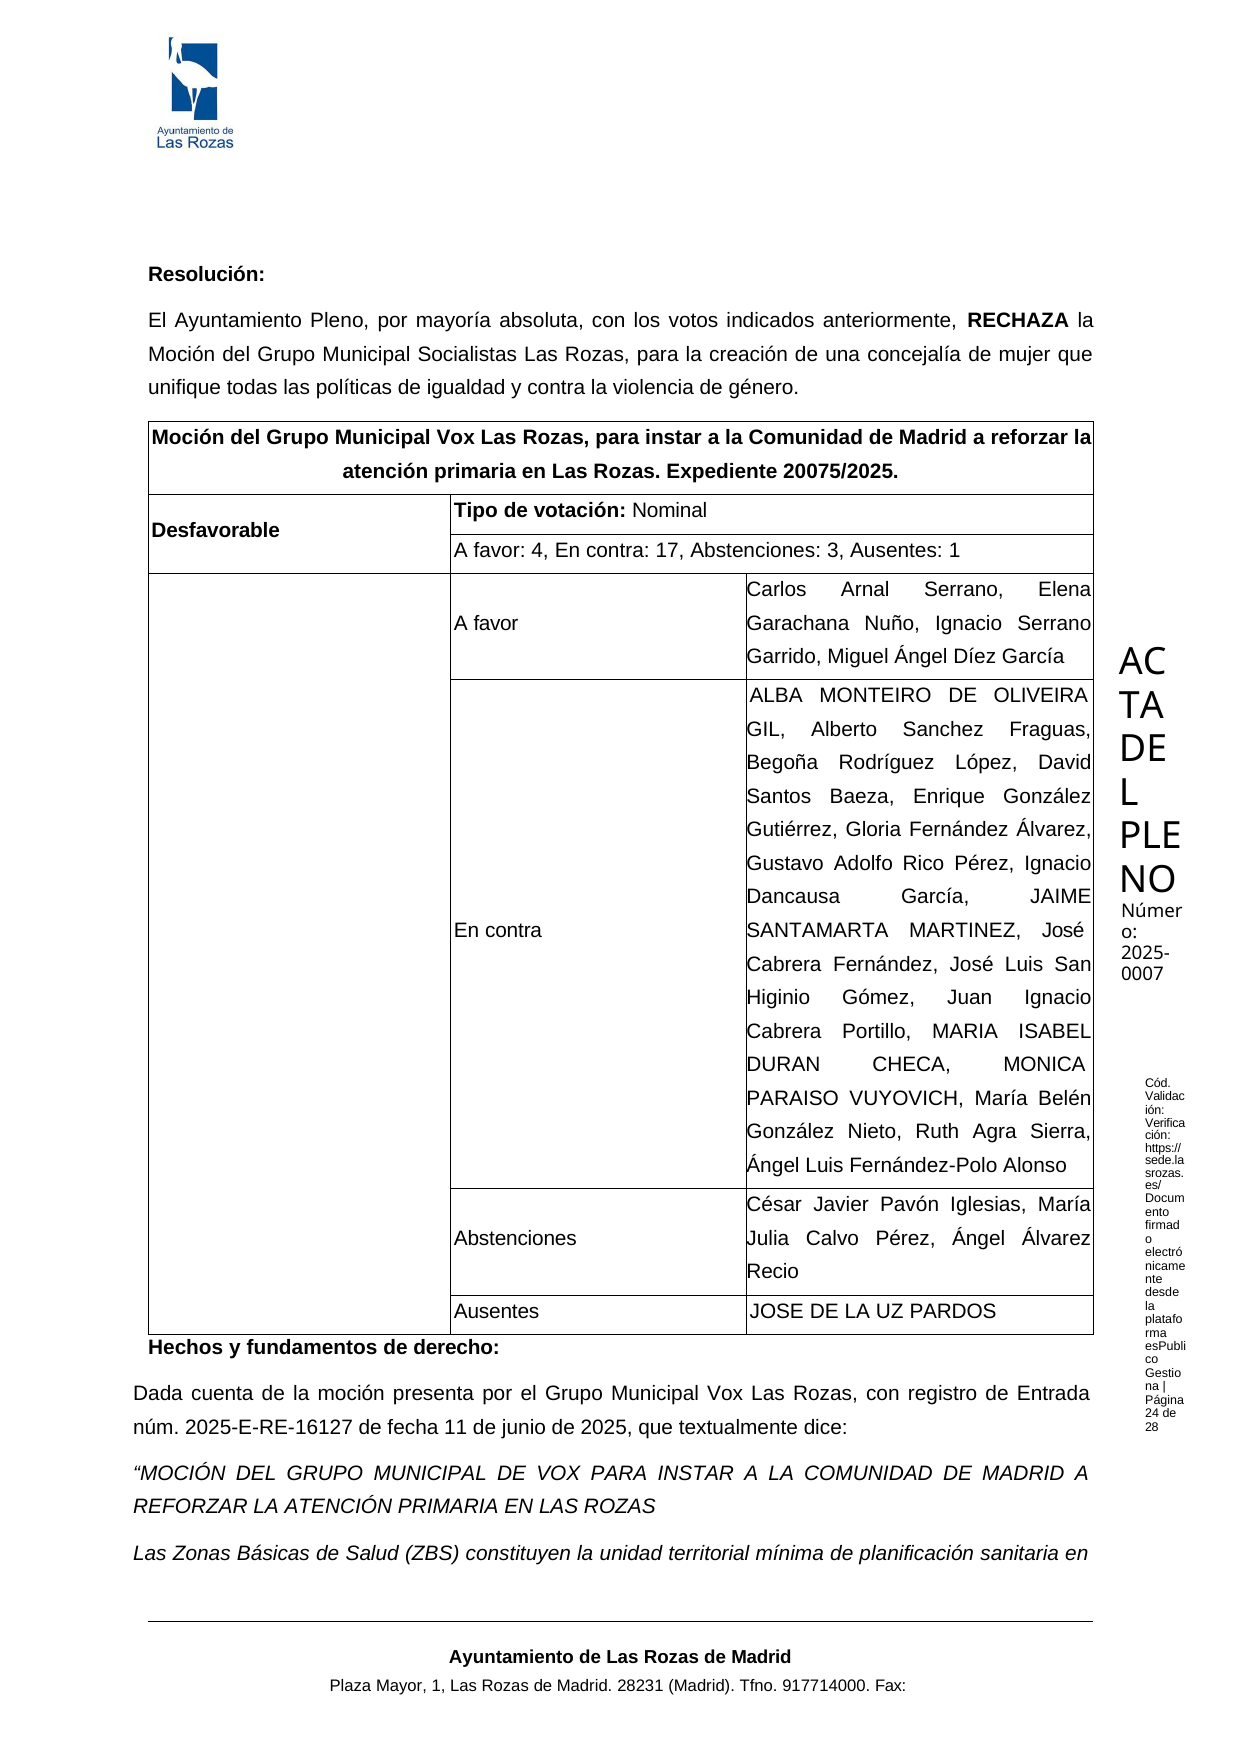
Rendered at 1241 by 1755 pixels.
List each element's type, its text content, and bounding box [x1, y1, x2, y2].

text “MOCIÓN DEL GRUPO MUNICIPAL DE VOX PARA INSTAR A LA COMUNIDAD DE MADRID A REFORZAR LA ATENCIÓN PRIMARIA EN LAS ROZAS [133, 1461, 1092, 1518]
text Las Zonas Básicas de Salud (ZBS) constituyen la unidad territorial mínima de planificación sanitaria en [133, 1540, 1092, 1564]
table_cell En contra [451, 680, 746, 1188]
table_cell Desfavorable [149, 495, 450, 573]
subtitle [1117, 638, 1185, 985]
text Verificación: https://sede.lasrozas.es/ [1145, 1117, 1186, 1192]
text Dada cuenta de la moción presenta por el Grupo Municipal Vox Las Rozas, con registro de Entrada núm. 2025-E-RE-16127 de fecha 11 de junio de 2025, que textualmente dice: [133, 1381, 1092, 1439]
subtitle Resolución: [148, 262, 1108, 286]
table_cell A favor: 4, En contra: 17, Abstenciones: 3, Ausentes: 1 [451, 535, 1093, 573]
table_cell Tipo de votación: Nominal [451, 495, 1093, 533]
table_cell ALBA MONTEIRO DE OLIVEIRA GIL, Alberto Sanchez Fraguas, Begoña Rodríguez López, David Santos Baeza, Enrique González Gutiérrez, Gloria Fernández Álvarez, Gustavo Adolfo Rico Pérez, Ignacio Dancausa García, JAIME SANTAMARTA MARTINEZ, José Cabrera Fernández, José Luis San Higinio Gómez, Juan Ignacio Cabrera Portillo, MARIA ISABEL DURAN CHECA, MONICA PARAISO VUYOVICH, María Belén González Nieto, Ruth Agra Sierra, Ángel Luis Fernández-Polo Alonso [747, 680, 1093, 1188]
table_cell César Javier Pavón Iglesias, María Julia Calvo Pérez, Ángel Álvarez Recio [747, 1189, 1093, 1294]
table_cell A favor [451, 574, 746, 679]
table_cell Ausentes [451, 1296, 746, 1334]
text ACTA DEL PLENO [1119, 640, 1185, 901]
subtitle [1143, 1075, 1186, 1612]
text Cód. Validación: [1145, 1077, 1186, 1117]
table_cell JOSE DE LA UZ PARDOS [747, 1296, 1093, 1334]
text Documento firmado electrónicamente desde la plataforma esPublico Gestiona | Página 24 de 28 [1145, 1192, 1186, 1434]
table_cell Abstenciones [451, 1189, 746, 1294]
text Número: 2025-0007 Fecha: 22/07/2025 [1121, 901, 1185, 985]
subtitle Hechos y fundamentos de derecho: [148, 1335, 1108, 1359]
table_cell Carlos Arnal Serrano, Elena Garachana Nuño, Ignacio Serrano Garrido, Miguel Ángel Díez García [747, 574, 1093, 679]
text El Ayuntamiento Pleno, por mayoría absoluta, con los votos indicados anteriormente, RECHAZA la Moción del Grupo Municipal Socialistas Las Rozas, para la creación de una concejalía de mujer que unifique todas las políticas de igualdad y contra la violencia de género. [148, 308, 1093, 399]
table_cell [149, 574, 450, 1334]
table_header Moción del Grupo Municipal Vox Las Rozas, para instar a la Comunidad de Madrid a reforzar la atención primaria en Las Rozas. Expediente 20075/2025. [149, 422, 1093, 494]
